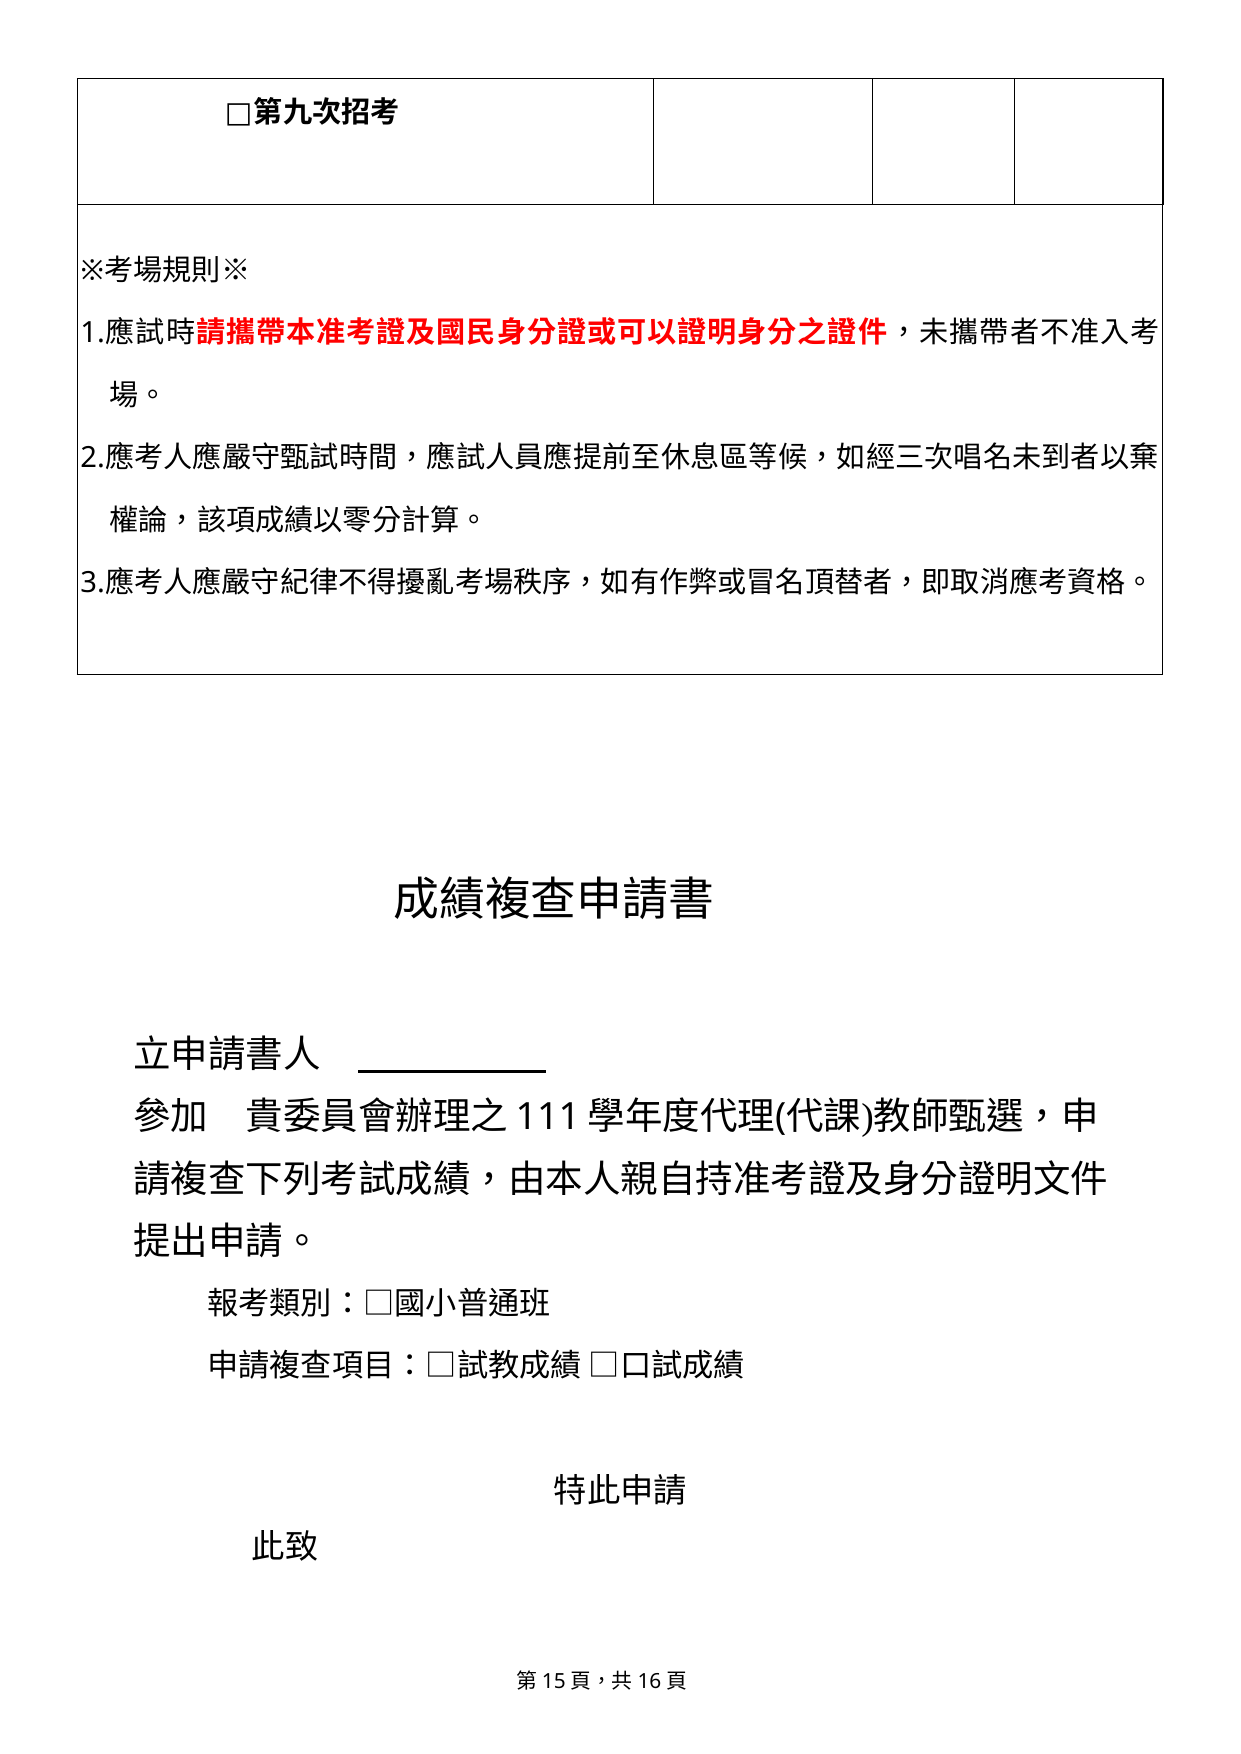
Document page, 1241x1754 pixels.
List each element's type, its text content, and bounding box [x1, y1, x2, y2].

table_cell ※考場規則※ 1.應試時請攜帶本准考證及國民身分證或可以證明身分之證件，未攜帶者不准入考場。 2.應考人應嚴守甄試時間，應試人員應提前至休息區等候，如經三次唱名未到者以棄權論，該項成績以零分計算。 3.應考人應嚴守紀律不得擾亂考場秩序，如有作弊或冒名頂替者，即取消應考資格。 [78, 205, 1162, 674]
text 成績複查申請書 [118, 862, 1122, 928]
table_cell [1015, 79, 1162, 204]
text 參加 貴委員會辦理之111學年度代理(代課)教師甄選，申請複查下列考試成績，由本人親自持准考證及身分證明文件提出申請。 [133, 1082, 1122, 1269]
text 此致 [118, 1519, 1122, 1568]
table_cell [873, 79, 1014, 204]
table_header □第九次招考 [78, 79, 653, 204]
text 特此申請 [118, 1457, 1122, 1519]
text 報考類別：□國小普通班 [118, 1269, 1122, 1332]
table_cell [654, 79, 872, 204]
text 立申請書人 [133, 1019, 1122, 1082]
text 申請複查項目：□試教成績 □口試成績 [118, 1332, 1122, 1394]
